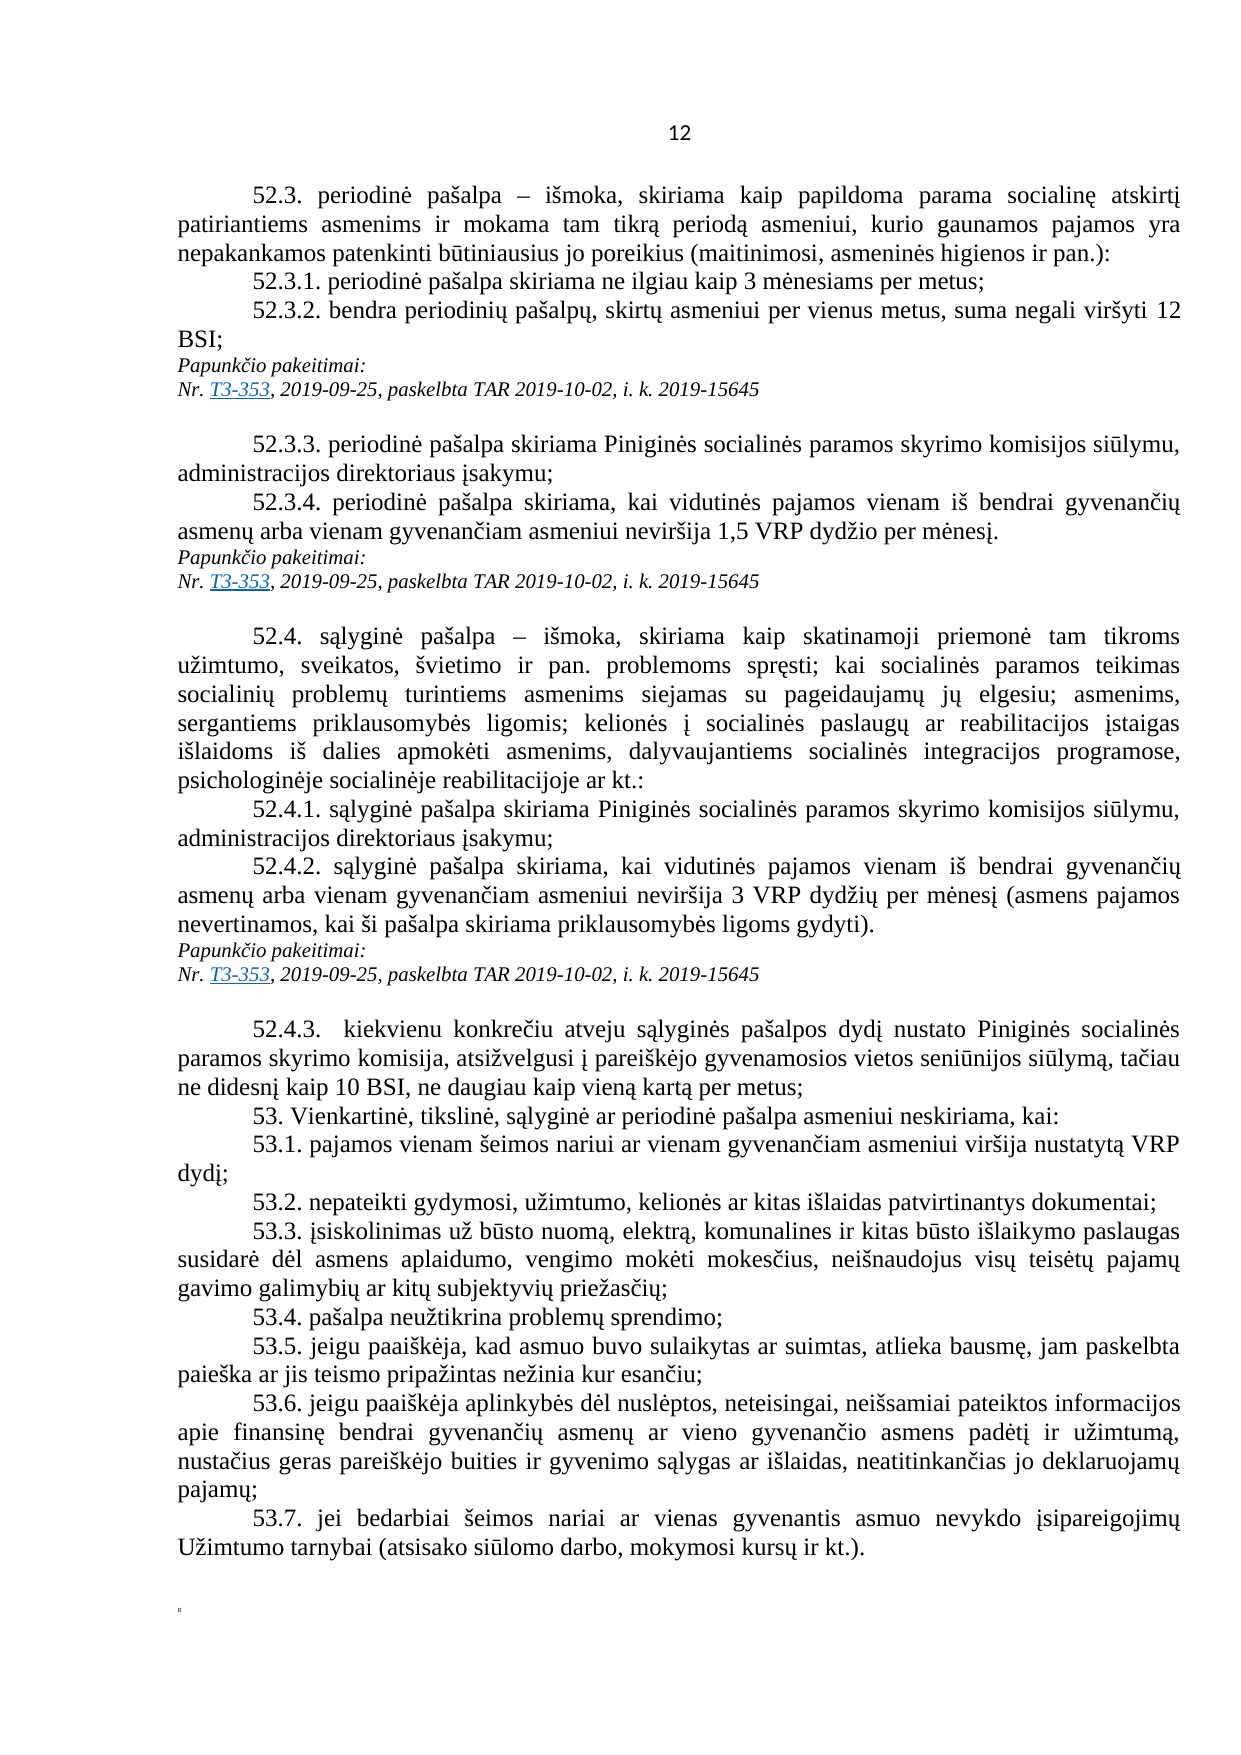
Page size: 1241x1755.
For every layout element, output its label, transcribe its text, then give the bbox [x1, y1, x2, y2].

text Nr. T3-353, 2019-09-25, paskelbta TAR 2019-10-02, i. k. 2019-15645 [177, 377, 1181, 401]
text 53.3. įsiskolinimas už būsto nuomą, elektrą, komunalines ir kitas būsto išlaikymo paslaugas susidarė dėl asmens aplaidumo, vengimo mokėti mokesčius, neišnaudojus visų teisėtų pajamų gavimo galimybių ar kitų subjektyvių priežasčių; [177, 1216, 1181, 1302]
text Nr. T3-353, 2019-09-25, paskelbta TAR 2019-10-02, i. k. 2019-15645 [177, 962, 1181, 986]
text 53.5. jeigu paaiškėja, kad asmuo buvo sulaikytas ar suimtas, atlieka bausmę, jam paskelbta paieška ar jis teismo pripažintas nežinia kur esančiu; [177, 1331, 1181, 1388]
text 53. Vienkartinė, tikslinė, sąlyginė ar periodinė pašalpa asmeniui neskiriama, kai: [177, 1101, 1181, 1129]
text 52.4.2. sąlyginė pašalpa skiriama, kai vidutinės pajamos vienam iš bendrai gyvenančių asmenų arba vienam gyvenančiam asmeniui neviršija 3 VRP dydžių per mėnesį (asmens pajamos nevertinamos, kai ši pašalpa skiriama priklausomybės ligoms gydyti). [177, 851, 1181, 938]
text 52.4.3. kiekvienu konkrečiu atveju sąlyginės pašalpos dydį nustato Piniginės socialinės paramos skyrimo komisija, atsižvelgusi į pareiškėjo gyvenamosios vietos seniūnijos siūlymą, tačiau ne didesnį kaip 10 BSI, ne daugiau kaip vieną kartą per metus; [177, 1014, 1181, 1101]
text Papunkčio pakeitimai: [177, 544, 1181, 569]
text 52.3.1. periodinė pašalpa skiriama ne ilgiau kaip 3 mėnesiams per metus; [177, 266, 1181, 295]
text 52.3.3. periodinė pašalpa skiriama Piniginės socialinės paramos skyrimo komisijos siūlymu, administracijos direktoriaus įsakymu; [177, 429, 1181, 487]
text 53.4. pašalpa neužtikrina problemų sprendimo; [177, 1302, 1181, 1331]
text 53.6. jeigu paaiškėja aplinkybės dėl nuslėptos, neteisingai, neišsamiai pateiktos informacijos apie finansinę bendrai gyvenančių asmenų ar vieno gyvenančio asmens padėtį ir užimtumą, nustačius geras pareiškėjo buities ir gyvenimo sąlygas ar išlaidas, neatitinkančias jo deklaruojamų pajamų; [177, 1388, 1181, 1503]
text 52.3. periodinė pašalpa – išmoka, skiriama kaip papildoma parama socialinę atskirtį patiriantiems asmenims ir mokama tam tikrą periodą asmeniui, kurio gaunamos pajamos yra nepakankamos patenkinti būtiniausius jo poreikius (maitinimosi, asmeninės higienos ir pan.): [177, 180, 1181, 266]
text 52.4.1. sąlyginė pašalpa skiriama Piniginės socialinės paramos skyrimo komisijos siūlymu, administracijos direktoriaus įsakymu; [177, 794, 1181, 851]
text Papunkčio pakeitimai: [177, 353, 1181, 377]
text 53.7. jei bedarbiai šeimos nariai ar vienas gyvenantis asmuo nevykdo įsipareigojimų Užimtumo tarnybai (atsisako siūlomo darbo, mokymosi kursų ir kt.). [177, 1503, 1181, 1561]
text 53.1. pajamos vienam šeimos nariui ar vienam gyvenančiam asmeniui viršija nustatytą VRP dydį; [177, 1129, 1181, 1187]
text Nr. T3-353, 2019-09-25, paskelbta TAR 2019-10-02, i. k. 2019-15645 [177, 569, 1181, 593]
text 53.2. nepateikti gydymosi, užimtumo, kelionės ar kitas išlaidas patvirtinantys dokumentai; [177, 1187, 1181, 1216]
text 52.4. sąlyginė pašalpa – išmoka, skiriama kaip skatinamoji priemonė tam tikroms užimtumo, sveikatos, švietimo ir pan. problemoms spręsti; kai socialinės paramos teikimas socialinių problemų turintiems asmenims siejamas su pageidaujamų jų elgesiu; asmenims, sergantiems priklausomybės ligomis; kelionės į socialinės paslaugų ar reabilitacijos įstaigas išlaidoms iš dalies apmokėti asmenims, dalyvaujantiems socialinės integracijos programose, psichologinėje socialinėje reabilitacijoje ar kt.: [177, 621, 1181, 794]
text Papunkčio pakeitimai: [177, 938, 1181, 962]
text 52.3.4. periodinė pašalpa skiriama, kai vidutinės pajamos vienam iš bendrai gyvenančių asmenų arba vienam gyvenančiam asmeniui neviršija 1,5 VRP dydžio per mėnesį. [177, 487, 1181, 544]
text 52.3.2. bendra periodinių pašalpų, skirtų asmeniui per vienus metus, suma negali viršyti 12 BSI; [177, 295, 1181, 353]
